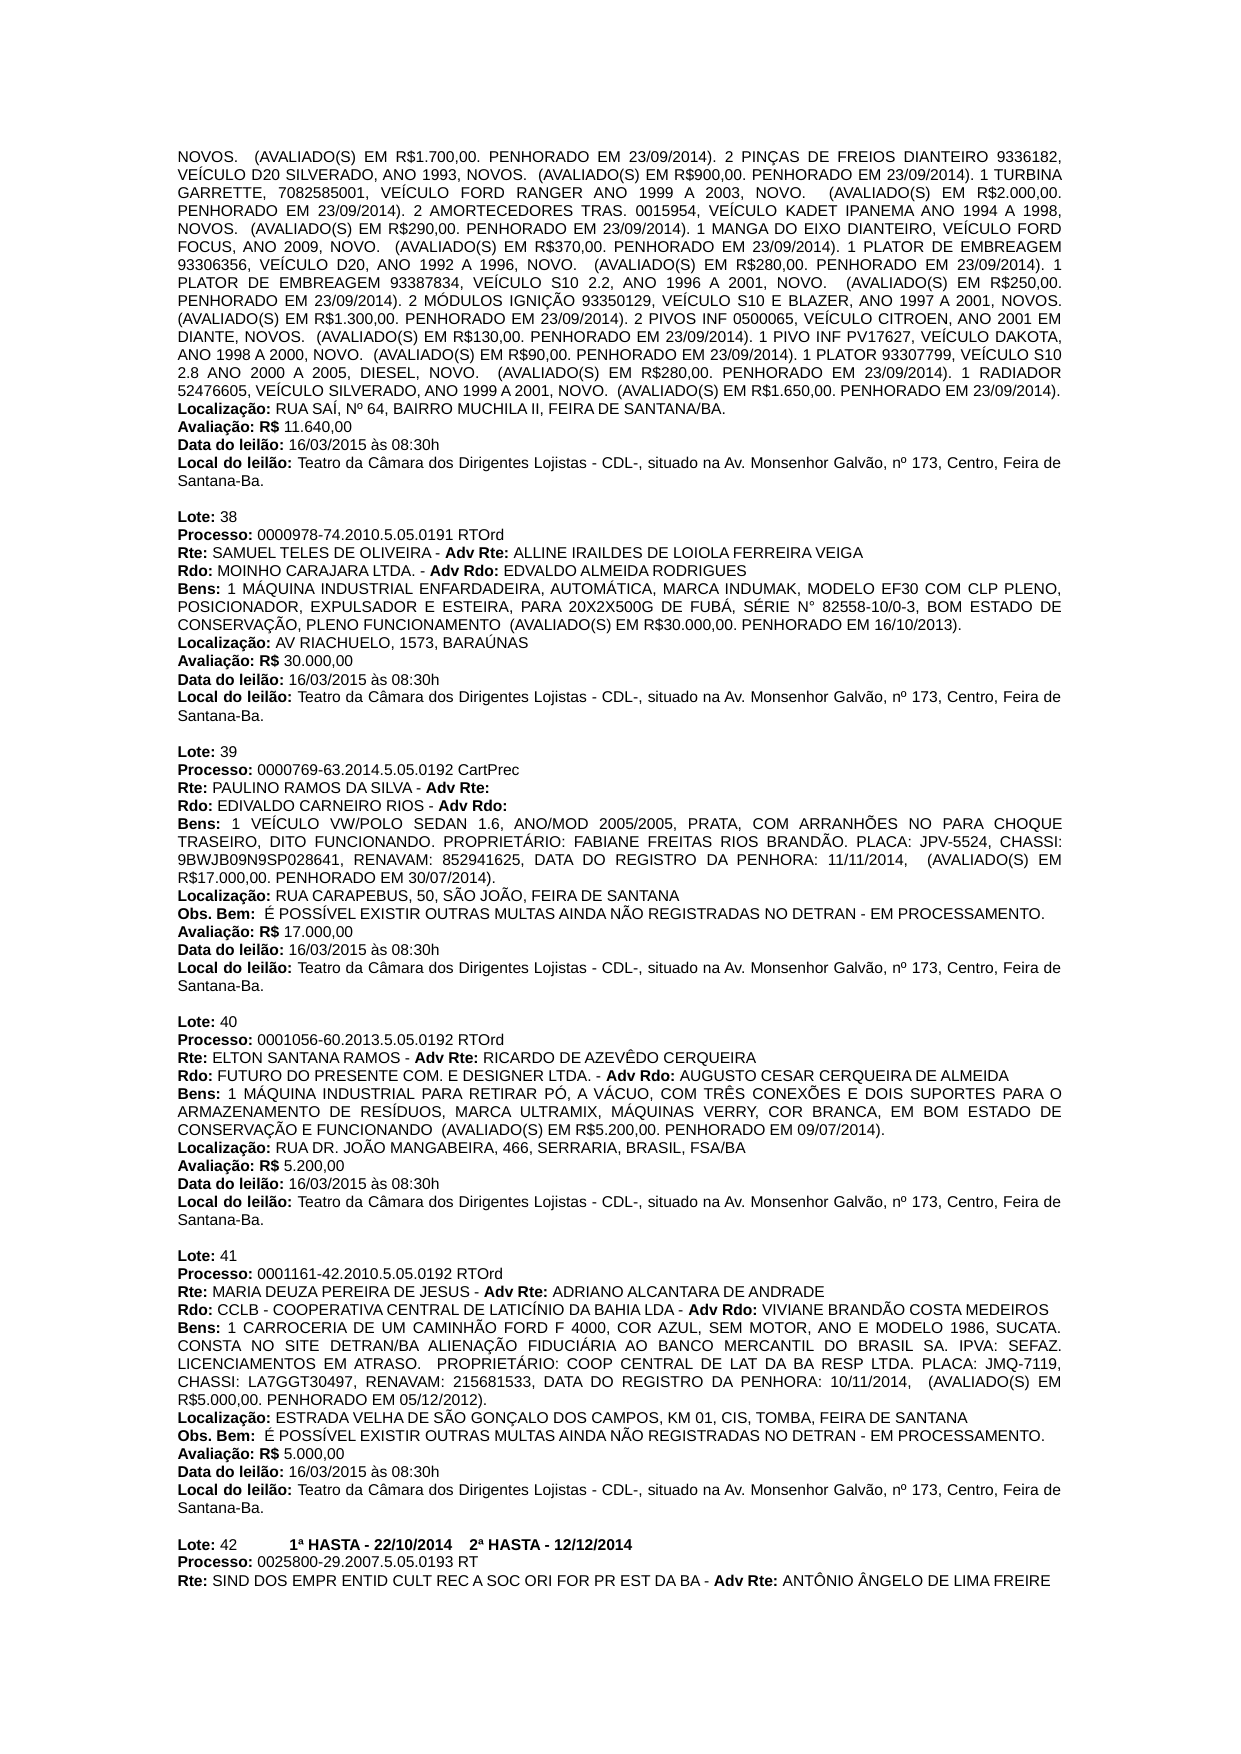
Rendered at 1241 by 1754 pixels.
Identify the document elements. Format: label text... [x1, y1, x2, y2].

text Local do leilão: Teatro da Câmara dos Dirigentes Lojistas - CDL-, situado na Av. Monsenhor Galvão, nº 173, Centro, Feira de Santana-Ba. [177, 688, 1063, 724]
text Lote: 42 1ª HASTA - 22/10/2014 2ª HASTA - 12/12/2014 [177, 1535, 1063, 1553]
text Rte: SAMUEL TELES DE OLIVEIRA - Adv Rte: ALLINE IRAILDES DE LOIOLA FERREIRA VEIGA [177, 544, 1063, 562]
text Local do leilão: Teatro da Câmara dos Dirigentes Lojistas - CDL-, situado na Av. Monsenhor Galvão, nº 173, Centro, Feira de Santana-Ba. [177, 958, 1063, 994]
text Rdo: CCLB - COOPERATIVA CENTRAL DE LATICÍNIO DA BAHIA LDA - Adv Rdo: VIVIANE BRANDÃO COSTA MEDEIROS [177, 1301, 1063, 1319]
text Rte: MARIA DEUZA PEREIRA DE JESUS - Adv Rte: ADRIANO ALCANTARA DE ANDRADE [177, 1283, 1063, 1301]
text Data do leilão: 16/03/2015 às 08:30h [177, 670, 1063, 688]
text Rdo: FUTURO DO PRESENTE COM. E DESIGNER LTDA. - Adv Rdo: AUGUSTO CESAR CERQUEIRA DE ALMEIDA [177, 1067, 1063, 1085]
text Data do leilão: 16/03/2015 às 08:30h [177, 941, 1063, 958]
text Bens: 1 CARROCERIA DE UM CAMINHÃO FORD F 4000, COR AZUL, SEM MOTOR, ANO E MODELO 1986, SUCATA. CONSTA NO SITE DETRAN/BA ALIENAÇÃO FIDUCIÁRIA AO BANCO MERCANTIL DO BRASIL SA. IPVA: SEFAZ. LICENCIAMENTOS EM ATRASO. PROPRIETÁRIO: COOP CENTRAL DE LAT DA BA RESP LTDA. PLACA: JMQ-7119, CHASSI: LA7GGT30497, RENAVAM: 215681533, DATA DO REGISTRO DA PENHORA: 10/11/2014, (AVALIADO(S) EM R$5.000,00. PENHORADO EM 05/12/2012). [177, 1319, 1063, 1409]
text Data do leilão: 16/03/2015 às 08:30h [177, 1463, 1063, 1481]
text Rdo: MOINHO CARAJARA LTDA. - Adv Rdo: EDVALDO ALMEIDA RODRIGUES [177, 562, 1063, 580]
text Rdo: EDIVALDO CARNEIRO RIOS - Adv Rdo: [177, 796, 1063, 814]
text Rte: ELTON SANTANA RAMOS - Adv Rte: RICARDO DE AZEVÊDO CERQUEIRA [177, 1049, 1063, 1067]
text Localização: RUA CARAPEBUS, 50, SÃO JOÃO, FEIRA DE SANTANA [177, 886, 1063, 904]
text Avaliação: R$ 11.640,00 [177, 418, 1063, 436]
text Data do leilão: 16/03/2015 às 08:30h [177, 436, 1063, 454]
text Avaliação: R$ 5.000,00 [177, 1445, 1063, 1463]
text Rte: SIND DOS EMPR ENTID CULT REC A SOC ORI FOR PR EST DA BA - Adv Rte: ANTÔNIO ÂNGELO DE LIMA FREIRE [177, 1571, 1063, 1589]
text Bens: 1 MÁQUINA INDUSTRIAL ENFARDADEIRA, AUTOMÁTICA, MARCA INDUMAK, MODELO EF30 COM CLP PLENO, POSICIONADOR, EXPULSADOR E ESTEIRA, PARA 20X2X500G DE FUBÁ, SÉRIE N° 82558-10/0-3, BOM ESTADO DE CONSERVAÇÃO, PLENO FUNCIONAMENTO (AVALIADO(S) EM R$30.000,00. PENHORADO EM 16/10/2013). [177, 580, 1063, 634]
text Bens: 1 MÁQUINA INDUSTRIAL PARA RETIRAR PÓ, A VÁCUO, COM TRÊS CONEXÕES E DOIS SUPORTES PARA O ARMAZENAMENTO DE RESÍDUOS, MARCA ULTRAMIX, MÁQUINAS VERRY, COR BRANCA, EM BOM ESTADO DE CONSERVAÇÃO E FUNCIONANDO (AVALIADO(S) EM R$5.200,00. PENHORADO EM 09/07/2014). [177, 1085, 1063, 1139]
text Bens: 1 VEÍCULO VW/POLO SEDAN 1.6, ANO/MOD 2005/2005, PRATA, COM ARRANHÕES NO PARA CHOQUE TRASEIRO, DITO FUNCIONANDO. PROPRIETÁRIO: FABIANE FREITAS RIOS BRANDÃO. PLACA: JPV-5524, CHASSI: 9BWJB09N9SP028641, RENAVAM: 852941625, DATA DO REGISTRO DA PENHORA: 11/11/2014, (AVALIADO(S) EM R$17.000,00. PENHORADO EM 30/07/2014). [177, 814, 1063, 886]
text Processo: 0025800-29.2007.5.05.0193 RT [177, 1553, 1063, 1571]
text Obs. Bem: É POSSÍVEL EXISTIR OUTRAS MULTAS AINDA NÃO REGISTRADAS NO DETRAN - EM PROCESSAMENTO. [177, 1427, 1063, 1445]
text Localização: AV RIACHUELO, 1573, BARAÚNAS [177, 634, 1063, 652]
text Localização: ESTRADA VELHA DE SÃO GONÇALO DOS CAMPOS, KM 01, CIS, TOMBA, FEIRA DE SANTANA [177, 1409, 1063, 1427]
text Localização: RUA SAÍ, Nº 64, BAIRRO MUCHILA II, FEIRA DE SANTANA/BA. [177, 400, 1063, 418]
text Processo: 0001161-42.2010.5.05.0192 RTOrd [177, 1265, 1063, 1283]
text Lote: 40 [177, 1013, 1063, 1031]
text Local do leilão: Teatro da Câmara dos Dirigentes Lojistas - CDL-, situado na Av. Monsenhor Galvão, nº 173, Centro, Feira de Santana-Ba. [177, 454, 1063, 490]
text Lote: 39 [177, 742, 1063, 760]
text Local do leilão: Teatro da Câmara dos Dirigentes Lojistas - CDL-, situado na Av. Monsenhor Galvão, nº 173, Centro, Feira de Santana-Ba. [177, 1193, 1063, 1229]
text Avaliação: R$ 30.000,00 [177, 652, 1063, 670]
text Avaliação: R$ 5.200,00 [177, 1157, 1063, 1175]
text Avaliação: R$ 17.000,00 [177, 922, 1063, 941]
text Rte: PAULINO RAMOS DA SILVA - Adv Rte: [177, 778, 1063, 796]
text Processo: 0000978-74.2010.5.05.0191 RTOrd [177, 526, 1063, 544]
text Processo: 0000769-63.2014.5.05.0192 CartPrec [177, 760, 1063, 778]
text Local do leilão: Teatro da Câmara dos Dirigentes Lojistas - CDL-, situado na Av. Monsenhor Galvão, nº 173, Centro, Feira de Santana-Ba. [177, 1481, 1063, 1517]
text Data do leilão: 16/03/2015 às 08:30h [177, 1175, 1063, 1193]
text Processo: 0001056-60.2013.5.05.0192 RTOrd [177, 1031, 1063, 1049]
text Localização: RUA DR. JOÃO MANGABEIRA, 466, SERRARIA, BRASIL, FSA/BA [177, 1139, 1063, 1157]
text Lote: 41 [177, 1247, 1063, 1265]
text Lote: 38 [177, 508, 1063, 526]
text Obs. Bem: É POSSÍVEL EXISTIR OUTRAS MULTAS AINDA NÃO REGISTRADAS NO DETRAN - EM PROCESSAMENTO. [177, 904, 1063, 922]
text NOVOS. (AVALIADO(S) EM R$1.700,00. PENHORADO EM 23/09/2014). 2 PINÇAS DE FREIOS DIANTEIRO 9336182, VEÍCULO D20 SILVERADO, ANO 1993, NOVOS. (AVALIADO(S) EM R$900,00. PENHORADO EM 23/09/2014). 1 TURBINA GARRETTE, 7082585001, VEÍCULO FORD RANGER ANO 1999 A 2003, NOVO. (AVALIADO(S) EM R$2.000,00. PENHORADO EM 23/09/2014). 2 AMORTECEDORES TRAS. 0015954, VEÍCULO KADET IPANEMA ANO 1994 A 1998, NOVOS. (AVALIADO(S) EM R$290,00. PENHORADO EM 23/09/2014). 1 MANGA DO EIXO DIANTEIRO, VEÍCULO FORD FOCUS, ANO 2009, NOVO. (AVALIADO(S) EM R$370,00. PENHORADO EM 23/09/2014). 1 PLATOR DE EMBREAGEM 93306356, VEÍCULO D20, ANO 1992 A 1996, NOVO. (AVALIADO(S) EM R$280,00. PENHORADO EM 23/09/2014). 1 PLATOR DE EMBREAGEM 93387834, VEÍCULO S10 2.2, ANO 1996 A 2001, NOVO. (AVALIADO(S) EM R$250,00. PENHORADO EM 23/09/2014). 2 MÓDULOS IGNIÇÃO 93350129, VEÍCULO S10 E BLAZER, ANO 1997 A 2001, NOVOS. (AVALIADO(S) EM R$1.300,00. PENHORADO EM 23/09/2014). 2 PIVOS INF 0500065, VEÍCULO CITROEN, ANO 2001 EM DIANTE, NOVOS. (AVALIADO(S) EM R$130,00. PENHORADO EM 23/09/2014). 1 PIVO INF PV17627, VEÍCULO DAKOTA, ANO 1998 A 2000, NOVO. (AVALIADO(S) EM R$90,00. PENHORADO EM 23/09/2014). 1 PLATOR 93307799, VEÍCULO S10 2.8 ANO 2000 A 2005, DIESEL, NOVO. (AVALIADO(S) EM R$280,00. PENHORADO EM 23/09/2014). 1 RADIADOR 52476605, VEÍCULO SILVERADO, ANO 1999 A 2001, NOVO. (AVALIADO(S) EM R$1.650,00. PENHORADO EM 23/09/2014). [177, 148, 1063, 400]
